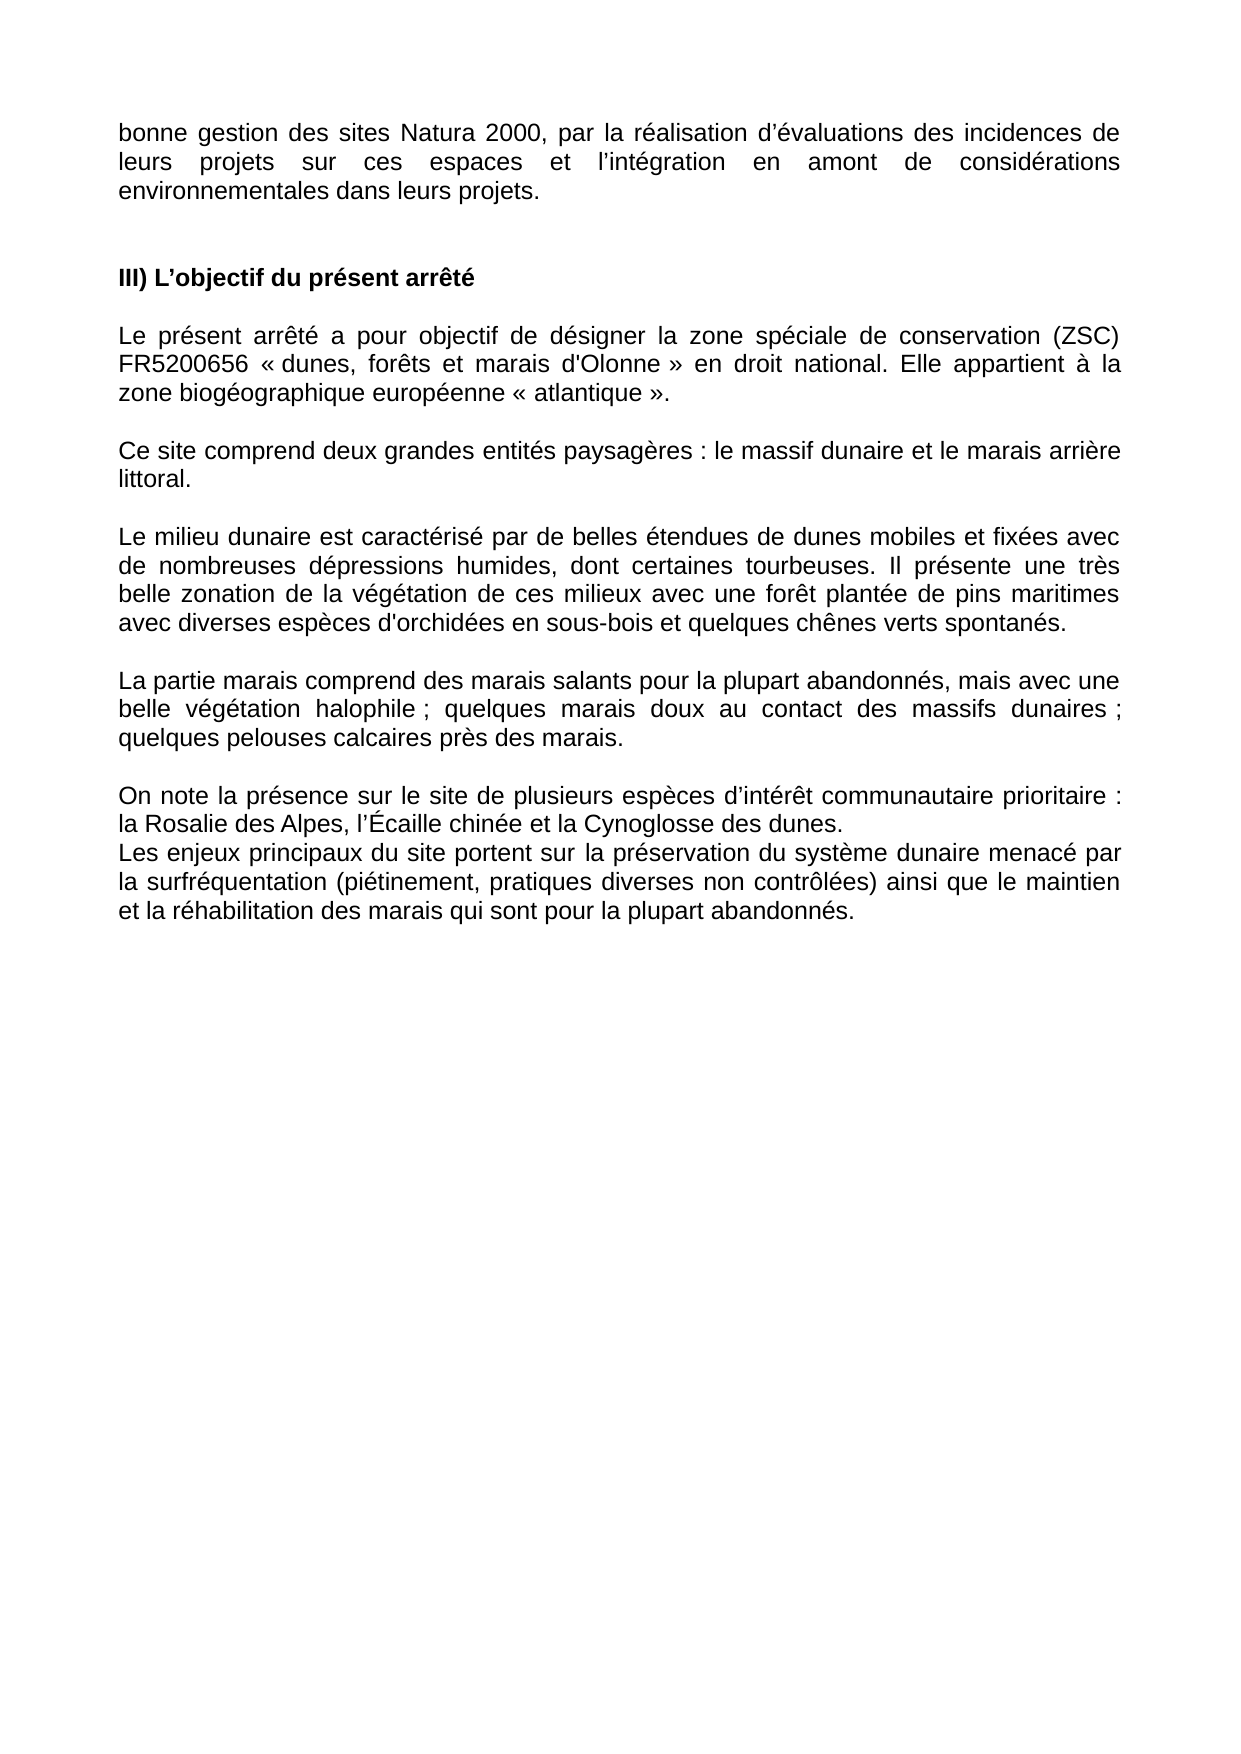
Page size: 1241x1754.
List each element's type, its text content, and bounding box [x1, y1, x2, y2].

text III) L’objectif du présent arrêté [118, 263, 1122, 291]
text Les enjeux principaux du site portent sur la préservation du système dunaire menacé par la surfréquentation (piétinement, pratiques diverses non contrôlées) ainsi que le maintien et la réhabilitation des marais qui sont pour la plupart abandonnés. [118, 838, 1122, 924]
text Le milieu dunaire est caractérisé par de belles étendues de dunes mobiles et fixées avec de nombreuses dépressions humides, dont certaines tourbeuses. Il présente une très belle zonation de la végétation de ces milieux avec une forêt plantée de pins maritimes avec diverses espèces d'orchidées en sous-bois et quelques chênes verts spontanés. [118, 522, 1122, 637]
text On note la présence sur le site de plusieurs espèces d’intérêt communautaire prioritaire : la Rosalie des Alpes, l’Écaille chinée et la Cynoglosse des dunes. [118, 781, 1122, 838]
text bonne gestion des sites Natura 2000, par la réalisation d’évaluations des incidences de leurs projets sur ces espaces et l’intégration en amont de considérations environnementales dans leurs projets. [118, 118, 1122, 204]
text Le présent arrêté a pour objectif de désigner la zone spéciale de conservation (ZSC) FR5200656 « dunes, forêts et marais d'Olonne » en droit national. Elle appartient à la zone biogéographique européenne « atlantique ». [118, 321, 1122, 407]
text Ce site comprend deux grandes entités paysagères : le massif dunaire et le marais arrière littoral. [118, 436, 1122, 493]
text La partie marais comprend des marais salants pour la plupart abandonnés, mais avec une belle végétation halophile ; quelques marais doux au contact des massifs dunaires ; quelques pelouses calcaires près des marais. [118, 666, 1122, 752]
